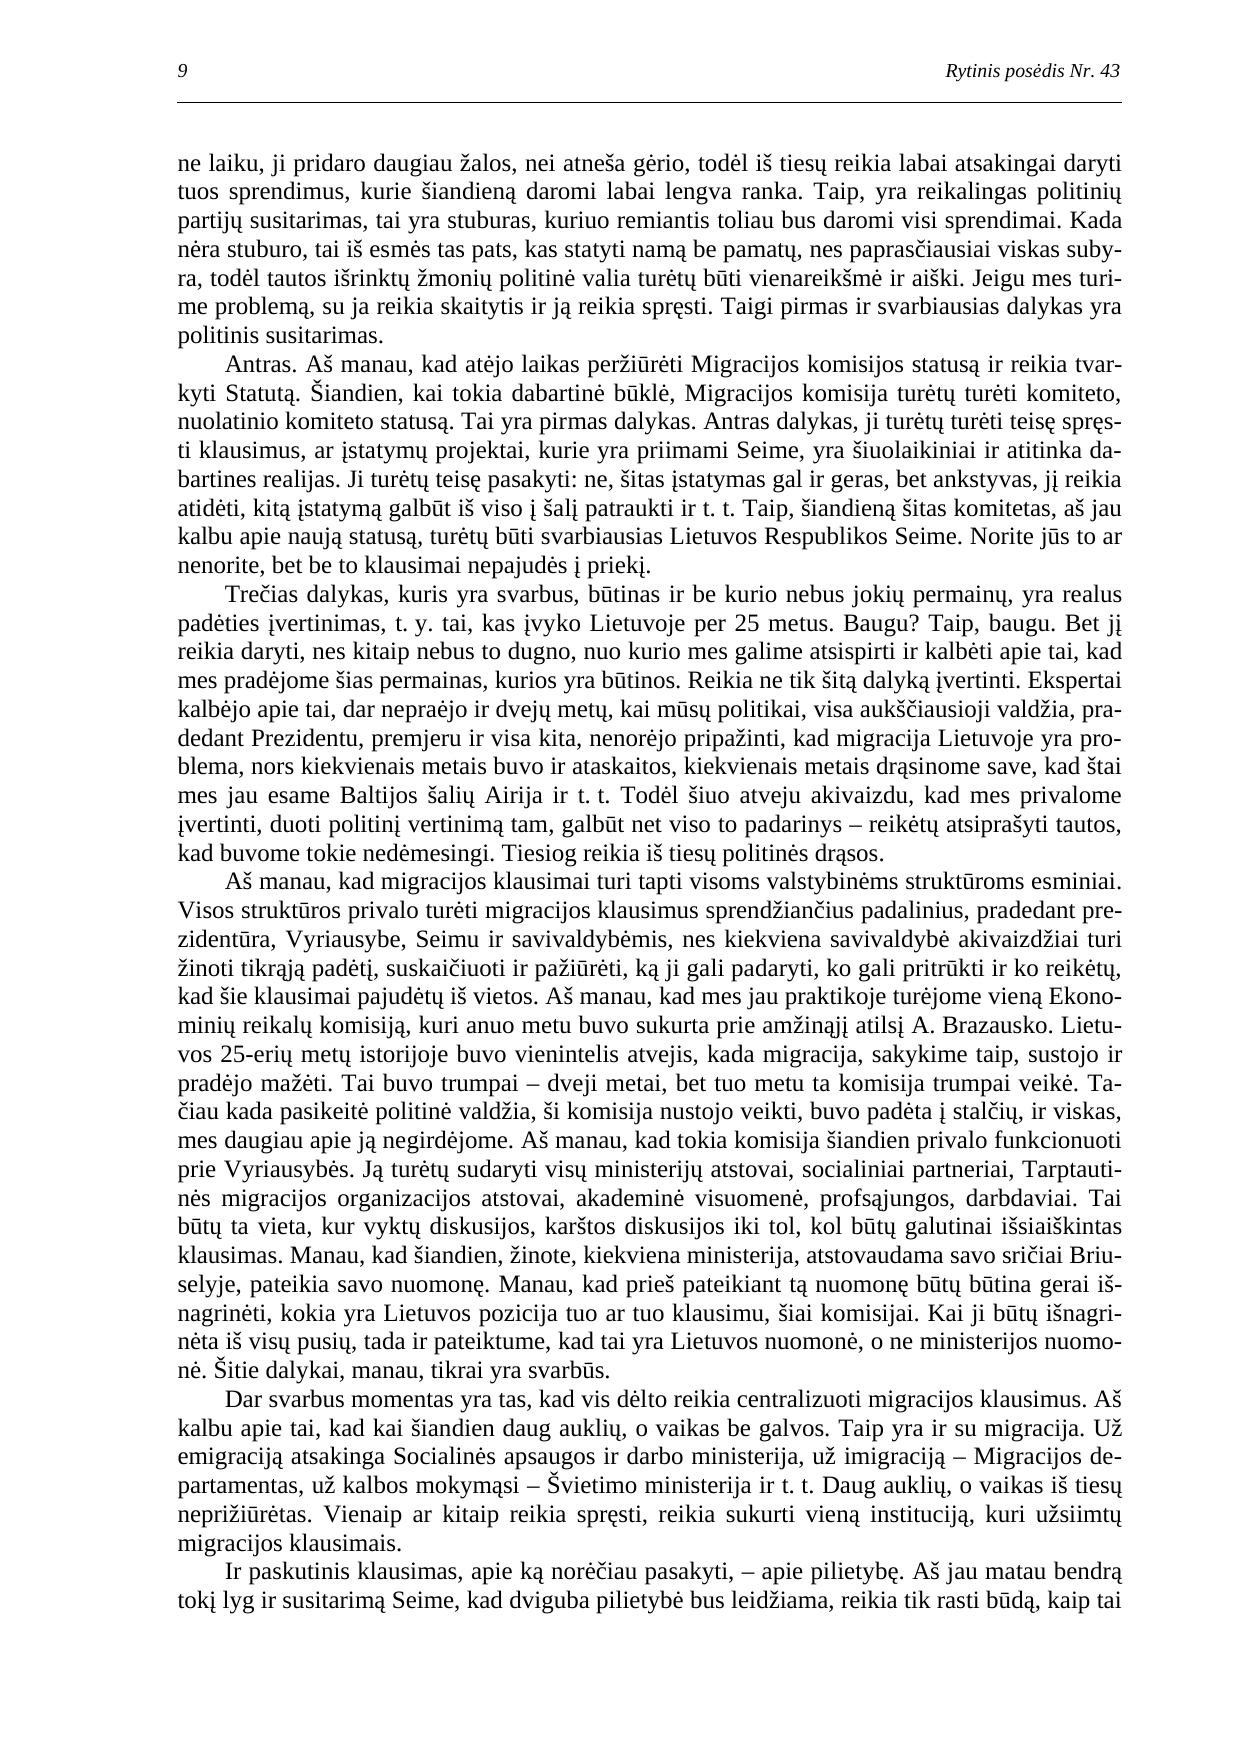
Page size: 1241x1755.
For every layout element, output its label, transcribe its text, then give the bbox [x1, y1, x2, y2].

text Aš ma­nau, kad mig­ra­ci­jos klau­si­mai tu­ri tap­ti vi­soms vals­ty­bi­nėms struk­tū­roms es­mi­niai. Vi­sos struk­tū­ros pri­va­lo tu­rė­ti mig­ra­ci­jos klau­si­mus spren­džian­čius pa­da­li­nius, pra­de­dant pre­zi­den­tū­ra, Vy­riau­sy­be, Sei­mu ir sa­vi­val­dy­bė­mis, nes kiek­vie­na sa­vi­val­dy­bė aki­vaiz­džiai tu­ri ži­no­ti tik­rą­ją pa­dė­tį, su­skai­čiuo­ti ir pa­žiū­rė­ti, ką ji ga­li pa­da­ry­ti, ko ga­li pri­trūk­ti ir ko rei­kė­tų, kad šie klau­si­mai pa­ju­dė­tų iš vie­tos. Aš ma­nau, kad mes jau prak­ti­ko­je tu­rė­jo­me vie­ną Eko­no­mi­nių rei­ka­lų ko­mi­si­ją, ku­ri anuo me­tu bu­vo su­kur­ta prie am­ži­ną­jį atil­sį A. Bra­zaus­ko. Lie­tu­vos 25-erių me­tų is­to­ri­jo­je bu­vo vie­nin­te­lis at­ve­jis, ka­da mig­ra­ci­ja, sa­ky­ki­me taip, su­sto­jo ir pra­dė­jo ma­žė­ti. Tai bu­vo trum­pai – dve­ji me­tai, bet tuo me­tu ta ko­mi­si­ja trum­pai vei­kė. Ta­čiau ka­da pa­si­kei­tė po­li­ti­nė val­džia, ši ko­mi­si­ja nu­sto­jo veik­ti, bu­vo pa­dė­ta į stal­čių, ir vis­kas, mes dau­giau apie ją ne­gir­dė­jo­me. Aš ma­nau, kad to­kia ko­mi­si­ja šian­dien pri­va­lo funk­cio­nuo­ti prie Vy­riau­sy­bės. Ją tu­rė­tų su­da­ry­ti vi­sų mi­nis­te­ri­jų at­sto­vai, so­cia­li­niai part­ne­riai, Tarp­tau­ti­nės mig­ra­ci­jos or­ga­ni­za­ci­jos at­sto­vai, aka­de­mi­nė vi­suo­me­nė, prof­są­jun­gos, darb­da­viai. Tai bū­tų ta vie­ta, kur vyk­tų dis­ku­si­jos, karš­tos dis­ku­si­jos iki tol, kol bū­tų ga­lu­ti­nai iš­si­aiš­kin­tas klau­si­mas. Ma­nau, kad šian­dien, ži­no­te, kiek­vie­na mi­nis­te­ri­ja, at­sto­vau­da­ma sa­vo sri­čiai Briu­se­ly­je, pa­tei­kia sa­vo nuo­mo­nę. Ma­nau, kad prieš pa­tei­kiant tą nuo­mo­nę bū­tų bū­ti­na ge­rai iš­nag­ri­nė­ti, ko­kia yra Lie­tu­vos po­zi­ci­ja tuo ar tuo klau­si­mu, šiai ko­mi­si­jai. Kai ji bū­tų iš­nag­ri­nė­ta iš vi­sų pu­sių, ta­da ir pa­teik­tu­me, kad tai yra Lie­tu­vos nuo­mo­nė, o ne mi­nis­te­ri­jos nuo­mo­nė. Ši­tie da­ly­kai, ma­nau, tik­rai yra svar­būs. [177, 866, 1122, 1384]
text Ir pas­ku­ti­nis klau­si­mas, apie ką no­rė­čiau pa­sa­ky­ti, – apie pi­lie­ty­bę. Aš jau ma­tau ben­drą to­kį lyg ir su­si­ta­ri­mą Sei­me, kad dvi­gu­ba pi­lie­ty­bė bus lei­džia­ma, rei­kia tik ras­ti bū­dą, kaip tai [177, 1556, 1122, 1614]
text ne lai­ku, ji pri­da­ro dau­giau ža­los, nei at­ne­ša gė­rio, to­dėl iš tie­sų rei­kia la­bai at­sa­kin­gai da­ry­ti tuos spren­di­mus, ku­rie šian­die­ną da­ro­mi la­bai leng­va ran­ka. Taip, yra rei­ka­lin­gas po­li­ti­nių par­ti­jų su­si­ta­ri­mas, tai yra stu­bu­ras, ku­riuo re­mian­tis to­liau bus da­ro­mi vi­si spren­di­mai. Ka­da nė­ra stu­bu­ro, tai iš es­mės tas pats, kas sta­ty­ti na­mą be pa­ma­tų, nes pa­pras­čiau­siai vis­kas su­by­ra, to­dėl tau­tos iš­rink­tų žmo­nių po­li­ti­nė va­lia tu­rė­tų bū­ti vie­na­reikš­mė ir aiš­ki. Jei­gu mes tu­ri­me pro­ble­mą, su ja rei­kia skai­ty­tis ir ją rei­kia spręs­ti. Tai­gi pir­mas ir svar­biau­sias da­ly­kas yra po­li­ti­nis su­si­ta­ri­mas. [177, 148, 1122, 349]
text Ant­ras. Aš ma­nau, kad at­ėjo lai­kas per­žiū­rė­ti Mig­ra­ci­jos ko­mi­si­jos sta­tu­są ir rei­kia tvar­ky­ti Sta­tu­tą. Šian­dien, kai to­kia da­bar­ti­nė būk­lė, Mig­ra­ci­jos ko­mi­si­ja tu­rė­tų tu­rė­ti ko­mi­te­to, nuo­la­ti­nio ko­mi­te­to sta­tu­są. Tai yra pir­mas da­ly­kas. Ant­ras da­ly­kas, ji tu­rė­tų tu­rė­ti tei­sę spręs­ti klau­si­mus, ar įsta­ty­mų pro­jek­tai, ku­rie yra pri­ima­mi Sei­me, yra šiuo­lai­ki­niai ir ati­tin­ka da­bar­ti­nes re­a­li­jas. Ji tu­rė­tų tei­sę pa­sa­ky­ti: ne, ši­tas įsta­ty­mas gal ir ge­ras, bet anks­ty­vas, jį rei­kia ati­dė­ti, ki­tą įsta­ty­mą gal­būt iš vi­so į ša­lį pa­trauk­ti ir t. t. Taip, šian­die­ną ši­tas ko­mi­te­tas, aš jau kal­bu apie nau­ją sta­tu­są, tu­rė­tų bū­ti svar­biau­sias Lie­tu­vos Res­pub­li­kos Sei­me. No­ri­te jūs to ar ne­no­ri­te, bet be to klau­si­mai ne­pa­ju­dės į prie­kį. [177, 349, 1122, 579]
text Dar svar­bus mo­men­tas yra tas, kad vis dėl­to rei­kia cen­tra­li­zuo­ti mig­ra­ci­jos klau­si­mus. Aš kal­bu apie tai, kad kai šian­dien daug auk­lių, o vai­kas be gal­vos. Taip yra ir su mig­ra­ci­ja. Už emig­ra­ci­ją at­sa­kin­ga So­cia­li­nės ap­sau­gos ir dar­bo mi­nis­te­ri­ja, už imig­ra­ci­ją – Mig­ra­ci­jos de­par­ta­men­tas, už kal­bos mo­ky­mą­si – Švie­ti­mo mi­nis­te­ri­ja ir t. t. Daug auk­lių, o vai­kas iš tie­sų ne­pri­žiū­rė­tas. Vie­naip ar ki­taip rei­kia spręs­ti, rei­kia su­kur­ti vie­ną ins­ti­tu­ci­ją, ku­ri už­si­im­tų mig­ra­ci­jos klau­si­mais. [177, 1384, 1122, 1556]
text Tre­čias da­ly­kas, ku­ris yra svar­bus, bū­ti­nas ir be ku­rio ne­bus jo­kių per­mai­nų, yra re­a­lus pa­dė­ties įver­ti­ni­mas, t. y. tai, kas įvy­ko Lie­tu­vo­je per 25 me­tus. Bau­gu? Taip, bau­gu. Bet jį rei­kia da­ry­ti, nes ki­taip ne­bus to dug­no, nuo ku­rio mes ga­li­me at­si­spir­ti ir kal­bė­ti apie tai, kad mes pra­dė­jo­me šias per­mai­nas, ku­rios yra bū­ti­nos. Rei­kia ne tik ši­tą da­ly­ką įver­tin­ti. Eks­per­tai kal­bė­jo apie tai, dar ne­pra­ėjo ir dve­jų me­tų, kai mū­sų po­li­ti­kai, vi­sa aukš­čiau­sio­ji val­džia, pra­de­dant Pre­zi­den­tu, prem­je­ru ir vi­sa ki­ta, ne­no­rė­jo pri­pa­žin­ti, kad mig­ra­ci­ja Lie­tu­vo­je yra pro­ble­ma, nors kiek­vie­nais me­tais bu­vo ir ata­skai­tos, kiek­vie­nais me­tais drą­si­no­me sa­ve, kad štai mes jau esa­me Bal­ti­jos ša­lių Ai­ri­ja ir t. t. To­dėl šiuo at­ve­ju aki­vaiz­du, kad mes pri­va­lo­me įver­tin­ti, duo­ti po­li­ti­nį ver­ti­ni­mą tam, gal­būt net vi­so to pa­da­ri­nys – rei­kė­tų at­si­pra­šy­ti tau­tos, kad bu­vo­me to­kie ne­dė­me­sin­gi. Tie­siog rei­kia iš tie­sų po­li­ti­nės drą­sos. [177, 579, 1122, 866]
